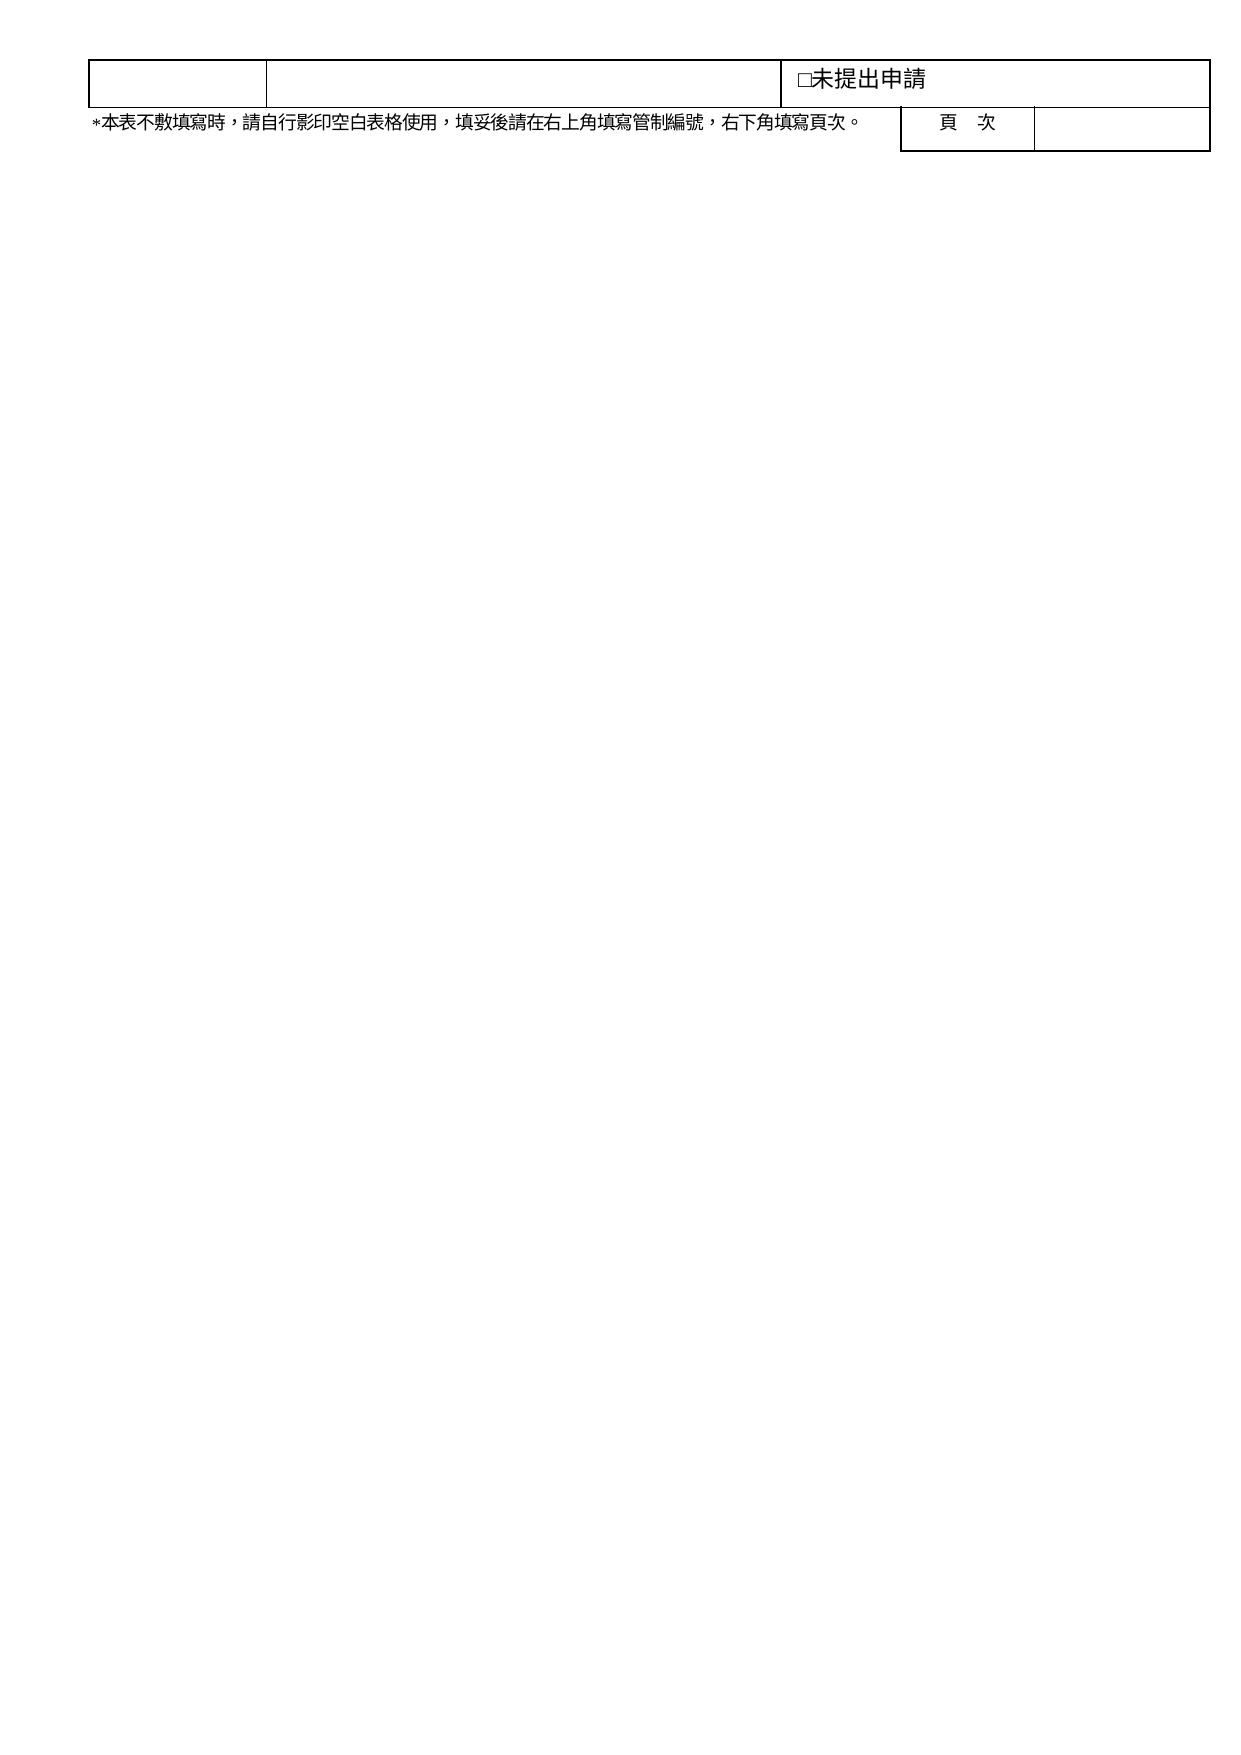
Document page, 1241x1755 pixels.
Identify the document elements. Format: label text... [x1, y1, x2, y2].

table_cell 頁 次 [902, 108, 1034, 150]
table_cell *本表不敷填寫時，請自行影印空白表格使用，填妥後請在右上角填寫管制編號，右下角填寫頁次。 [89, 108, 900, 150]
table_cell □未提出申請 [782, 61, 1209, 106]
table_cell [1035, 108, 1209, 150]
table_cell [267, 61, 780, 106]
table_cell [90, 61, 266, 106]
